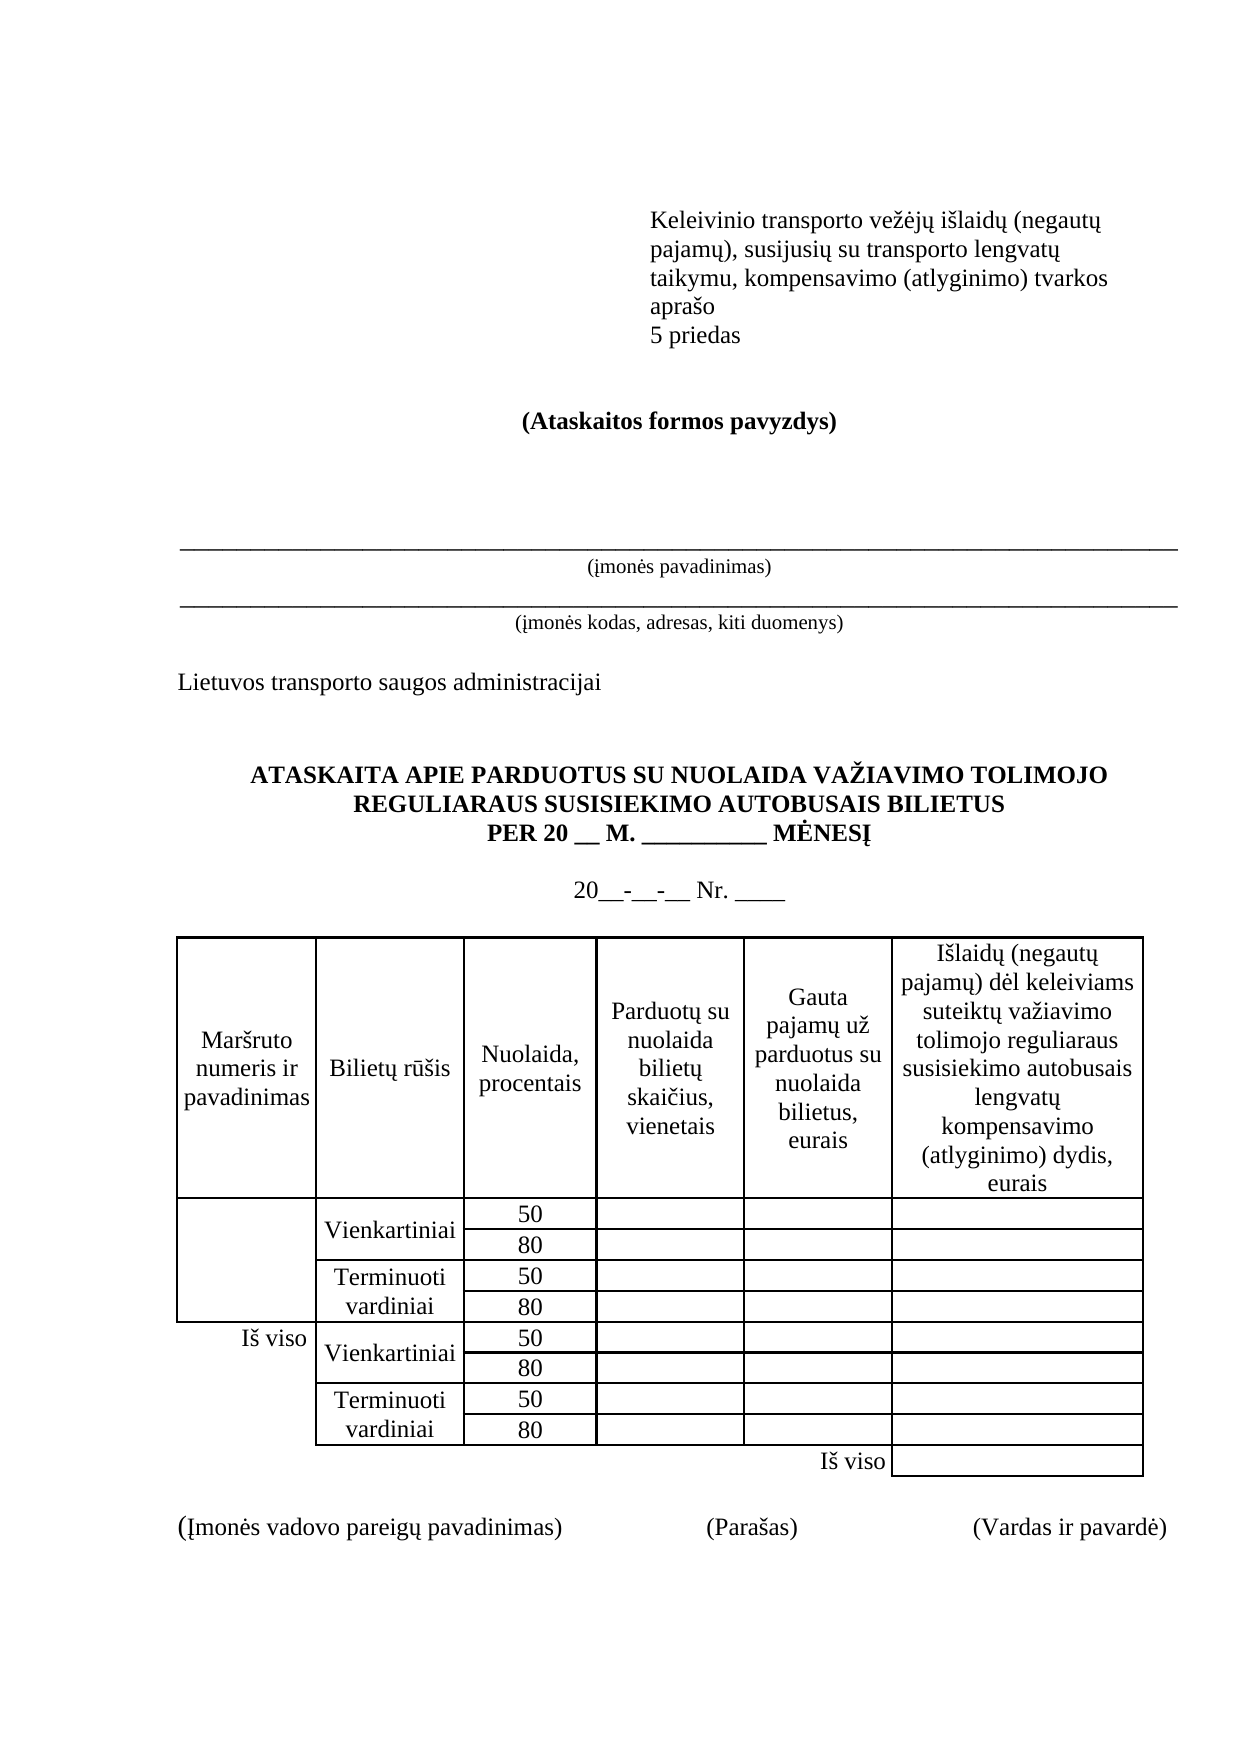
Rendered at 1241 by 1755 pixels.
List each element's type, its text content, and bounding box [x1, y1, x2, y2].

table_cell [177, 1444, 316, 1475]
text _______________________________________________________________________ [177, 578, 1181, 610]
text taikymu, kompensavimo (atlyginimo) tvarkos [650, 263, 1181, 291]
table_cell [598, 1199, 743, 1228]
table_cell [893, 1415, 1142, 1444]
table_cell [893, 1199, 1142, 1228]
table_cell [893, 1446, 1142, 1475]
table_cell [596, 1446, 744, 1475]
table_cell [893, 1323, 1142, 1351]
table_cell [178, 1199, 315, 1321]
table_header Nuolaida, procentais [465, 939, 595, 1197]
table_cell [177, 1413, 315, 1444]
table_cell [893, 1292, 1142, 1321]
table_cell 50 [465, 1384, 595, 1413]
table_cell [598, 1261, 743, 1290]
table_cell [598, 1292, 743, 1321]
table_cell 80 [465, 1354, 595, 1382]
table_cell [745, 1415, 891, 1444]
table_cell Terminuoti vardiniai [317, 1261, 463, 1321]
text PER 20 __ M. __________ MĖNESĮ [177, 818, 1181, 846]
table_cell [316, 1446, 464, 1475]
table_cell [745, 1384, 891, 1413]
table_cell [745, 1354, 891, 1382]
table_cell [745, 1323, 891, 1351]
table_cell [893, 1261, 1142, 1290]
table_cell [745, 1230, 891, 1259]
table_header Išlaidų (negautų pajamų) dėl keleiviams suteiktų važiavimo tolimojo reguliaraus susisiekimo autobusais lengvatų kompensavimo (atlyginimo) dydis, eurais [893, 939, 1142, 1197]
table_cell 80 [465, 1415, 595, 1444]
text Keleivinio transporto vežėjų išlaidų (negautų [650, 205, 1181, 234]
table_cell Terminuoti vardiniai [317, 1384, 463, 1444]
table_cell [745, 1292, 891, 1321]
text pajamų), susijusių su transporto lengvatų [650, 234, 1181, 263]
text aprašo 5 priedas [650, 291, 1181, 349]
table_cell [598, 1415, 743, 1444]
table_header Maršruto numeris ir pavadinimas [178, 939, 315, 1197]
text _______________________________________________________________________ [177, 521, 1181, 554]
table_cell [893, 1354, 1142, 1382]
table_cell 50 [465, 1199, 595, 1228]
table_header Parduotų su nuolaida bilietų skaičius, vienetais [598, 939, 743, 1197]
text (Ataskaitos formos pavyzdys) [177, 406, 1181, 435]
text ATASKAITA APIE PARDUOTUS SU NUOLAIDA VAŽIAVIMO TOLIMOJO REGULIARAUS SUSISIEKIMO AUTOBUSAIS BILIETUS [177, 760, 1181, 818]
table_cell [745, 1199, 891, 1228]
table_header Bilietų rūšis [317, 939, 463, 1197]
table_cell [177, 1351, 315, 1382]
table_cell Iš viso [744, 1446, 891, 1475]
table_cell [745, 1261, 891, 1290]
table_cell 80 [465, 1292, 595, 1321]
table_cell [893, 1384, 1142, 1413]
table_cell [177, 1382, 315, 1413]
table_cell [598, 1354, 743, 1382]
table_cell 80 [465, 1230, 595, 1259]
table_cell Iš viso [177, 1323, 315, 1351]
table_cell [893, 1230, 1142, 1259]
table_cell 50 [465, 1261, 595, 1290]
table_cell [598, 1323, 743, 1351]
table_cell [464, 1446, 596, 1475]
table_header Gauta pajamų už parduotus su nuolaida bilietus, eurais [745, 939, 891, 1197]
text 20__-__-__ Nr. ____ [177, 875, 1181, 904]
text (įmonės pavadinimas) [177, 554, 1181, 578]
text (Įmonės vadovo pareigų pavadinimas) (Parašas) (Vardas ir pavardė) [177, 1509, 1181, 1542]
table_cell [598, 1384, 743, 1413]
table_cell 50 [465, 1323, 595, 1351]
table_cell Vienkartiniai [317, 1199, 463, 1259]
text (įmonės kodas, adresas, kiti duomenys) [177, 610, 1181, 634]
table_cell Vienkartiniai [317, 1323, 463, 1382]
text Lietuvos transporto saugos administracijai [177, 667, 1181, 695]
table_cell [598, 1230, 743, 1259]
